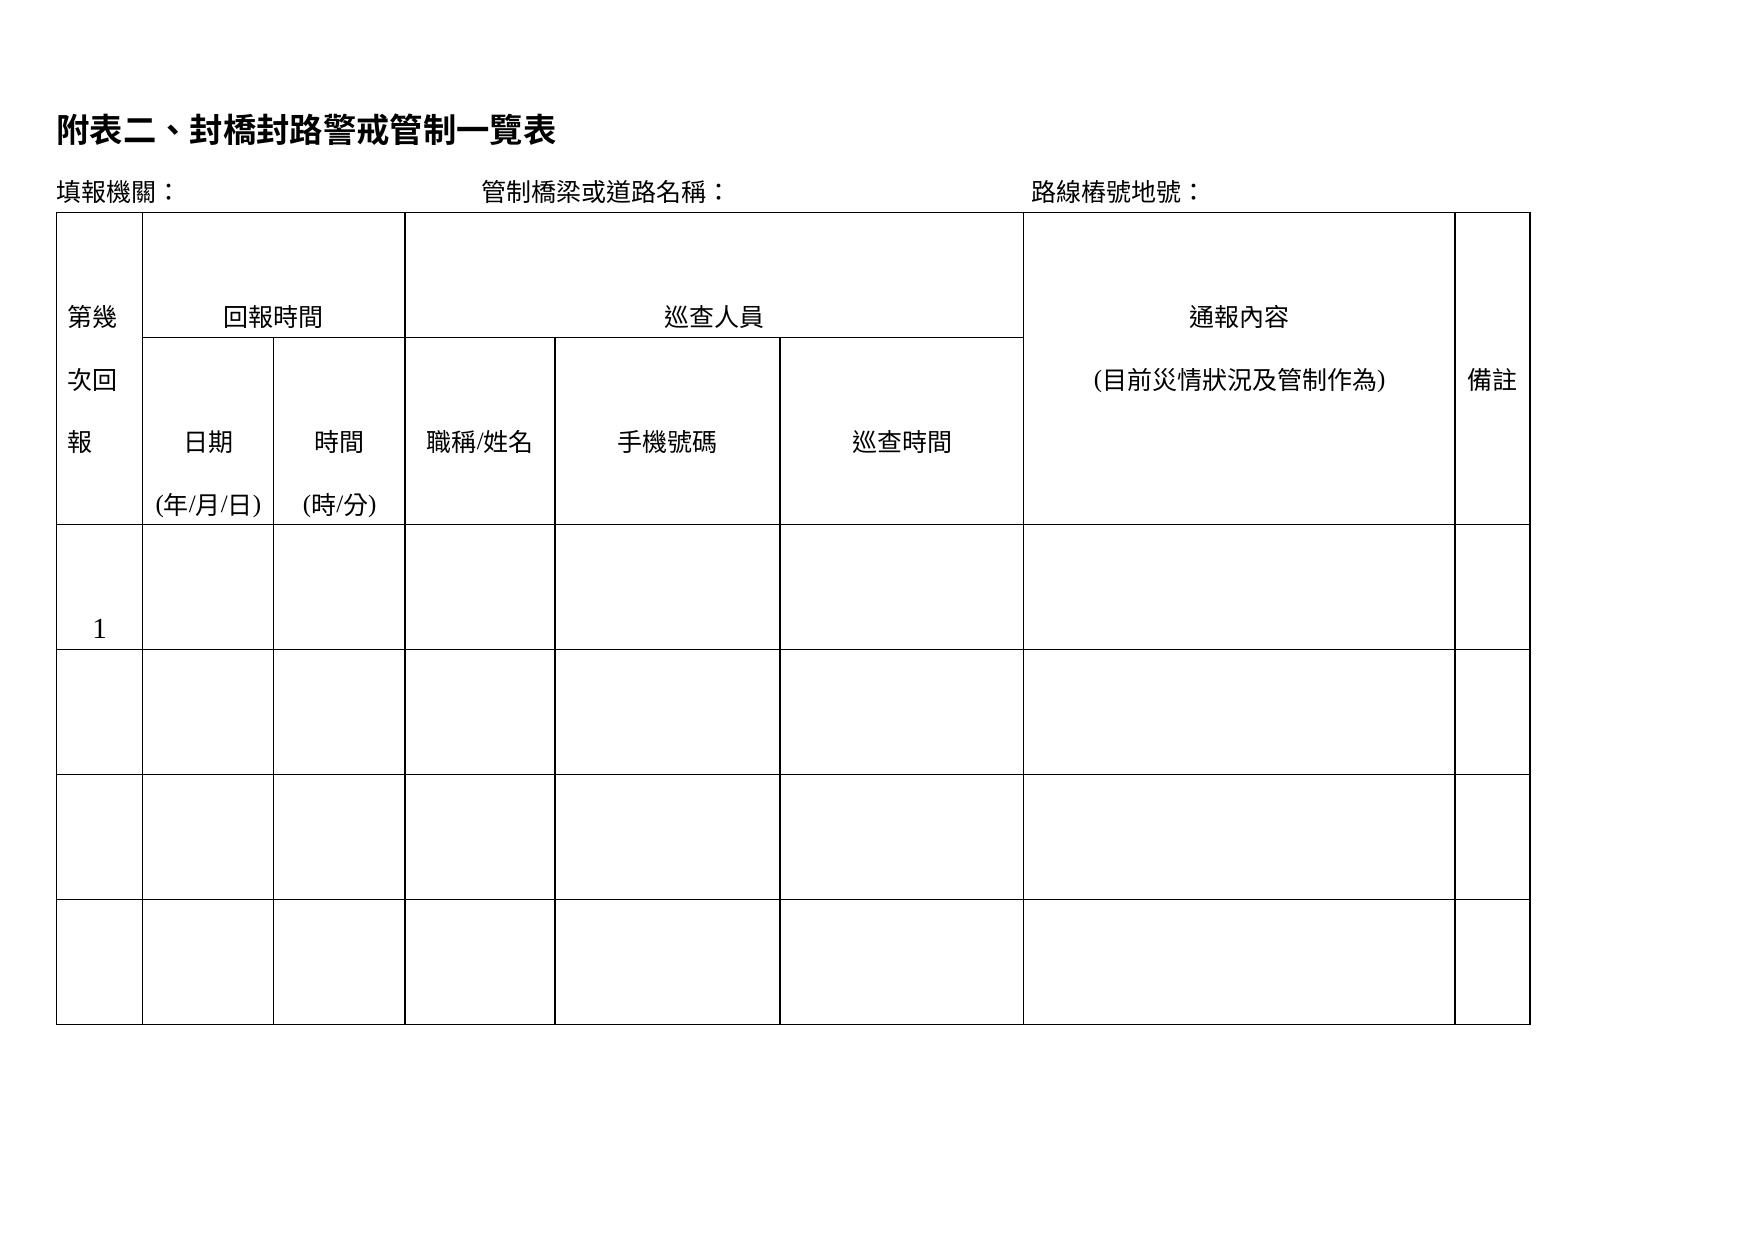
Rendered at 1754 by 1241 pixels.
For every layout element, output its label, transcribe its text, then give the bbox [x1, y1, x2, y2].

table_cell [57, 900, 142, 1024]
table_cell [781, 900, 1023, 1024]
table_cell [274, 650, 404, 774]
table_cell [57, 650, 142, 774]
table_cell [781, 775, 1023, 899]
table_header 通報內容 (目前災情狀況及管制作為) [1024, 213, 1454, 524]
table_cell 手機號碼 [556, 338, 779, 524]
table_cell [143, 900, 273, 1024]
table_cell [406, 525, 554, 649]
table_cell 日期 (年/月/日) [143, 338, 273, 524]
table_header 巡查人員 [406, 213, 1023, 337]
table_cell [1024, 525, 1454, 649]
table_cell [274, 525, 404, 649]
table_cell [1456, 650, 1529, 774]
table_header 備註 [1456, 213, 1529, 524]
table_cell [143, 525, 273, 649]
table_cell [1456, 775, 1529, 899]
table_cell [406, 775, 554, 899]
text 附表二、封橋封路警戒管制一覽表 [56, 87, 1648, 149]
text 填報機關： 管制橋梁或道路名稱： 路線樁號地號： [56, 149, 1648, 212]
table_cell 巡查時間 [781, 338, 1023, 524]
table_cell [556, 650, 779, 774]
table_cell [57, 775, 142, 899]
table_cell [143, 775, 273, 899]
table_cell [406, 650, 554, 774]
table_cell 時間 (時/分) [274, 338, 404, 524]
table_cell [1024, 650, 1454, 774]
table_cell [556, 900, 779, 1024]
table_cell [556, 775, 779, 899]
table_cell 職稱/姓名 [406, 338, 554, 524]
table_cell [274, 900, 404, 1024]
table_cell [1456, 525, 1529, 649]
table_cell [781, 525, 1023, 649]
table_cell [274, 775, 404, 899]
table_cell [556, 525, 779, 649]
table_cell [406, 900, 554, 1024]
table_cell [1456, 900, 1529, 1024]
table_cell [781, 650, 1023, 774]
table_header 回報時間 [143, 213, 404, 337]
table_header 第幾次回報 [57, 213, 142, 524]
table_cell [1024, 775, 1454, 899]
table_cell 1 [57, 525, 142, 649]
table_cell [143, 650, 273, 774]
table_cell [1024, 900, 1454, 1024]
